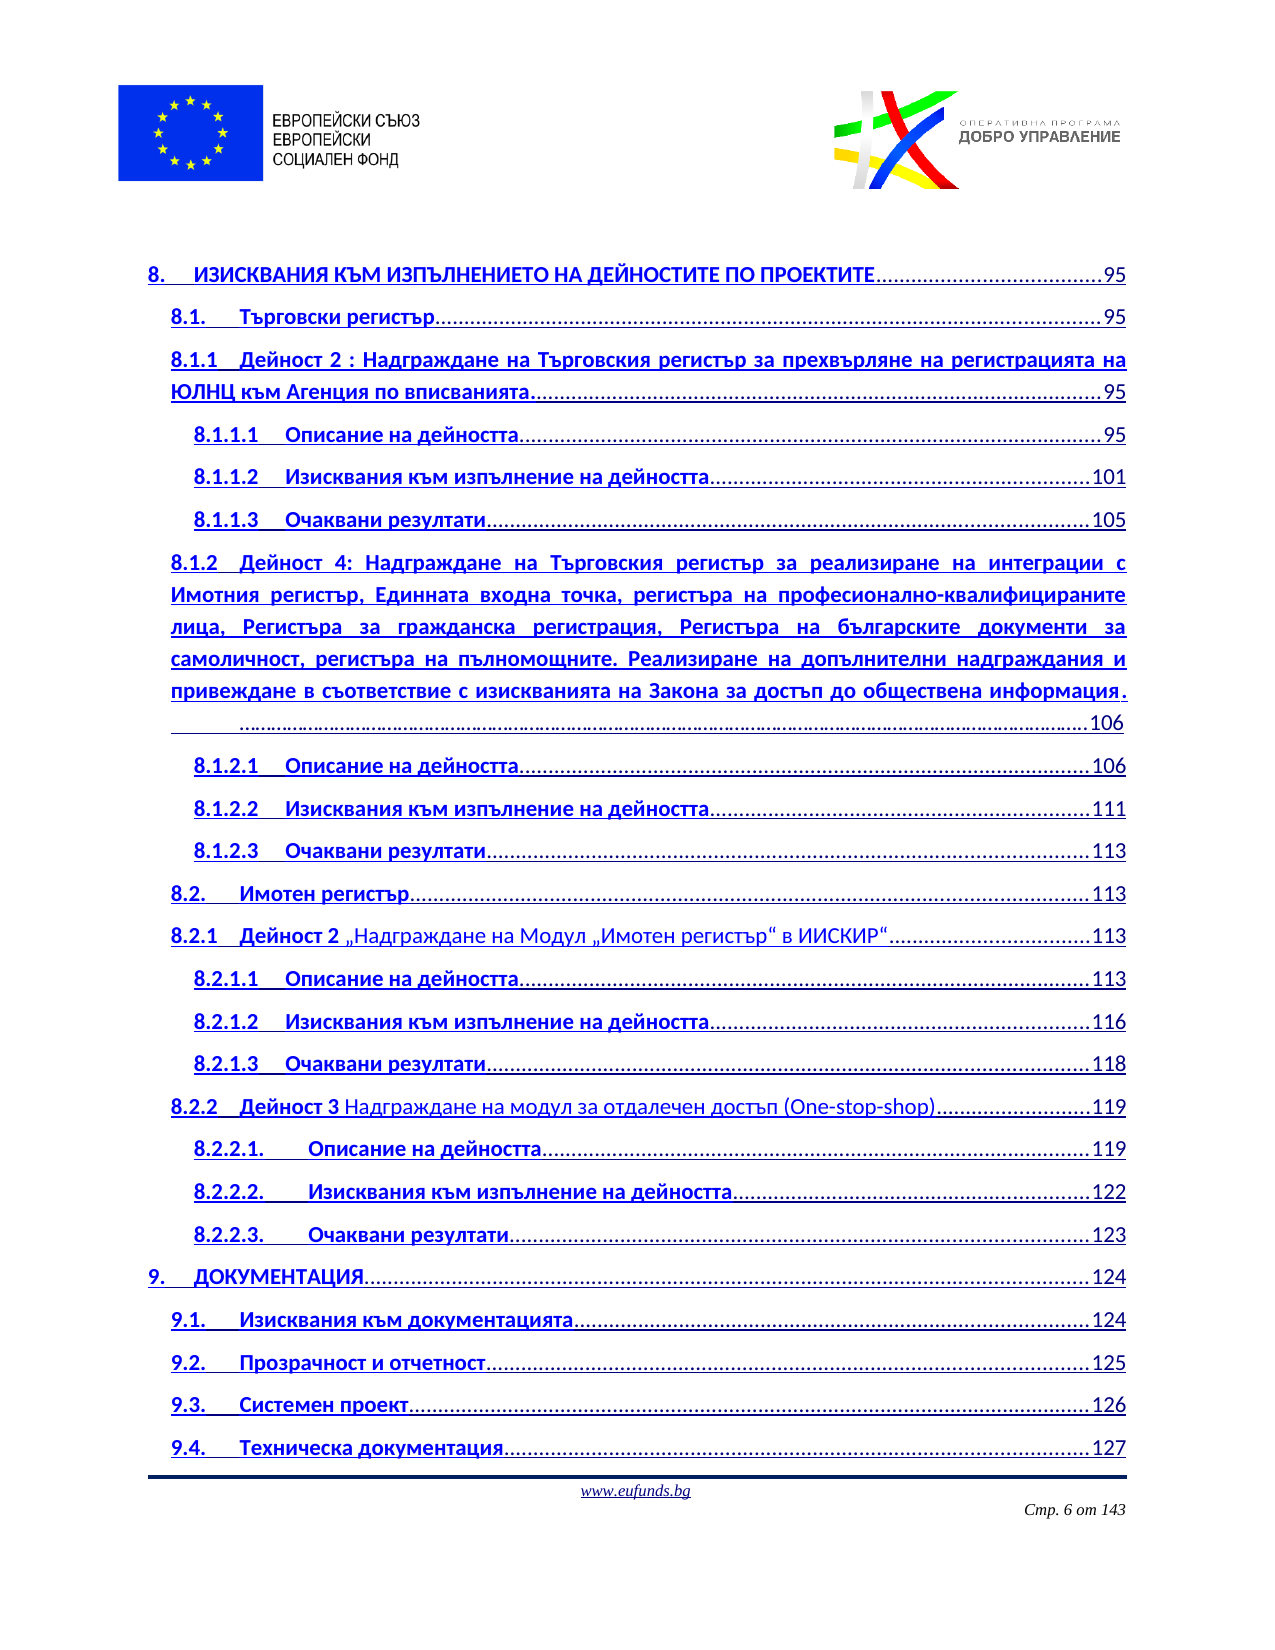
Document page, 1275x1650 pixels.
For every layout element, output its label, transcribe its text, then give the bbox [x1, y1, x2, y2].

text 9.1. Изисквания към документацията 124 [171, 1305, 1127, 1333]
text 8.2.2.2. Изисквания към изпълнение на дейността 122 [193, 1177, 1127, 1205]
text 8.2.1 Дейност 2 „Надграждане на Модул „Имотен регистър“ в ИИСКИР“ 113 [171, 922, 1127, 949]
text 8.2.2.1. Описание на дейността 119 [193, 1134, 1127, 1163]
text 8.1. Търговски регистър 95 [171, 302, 1127, 330]
text 9. ДОКУМЕНТАЦИЯ 124 [148, 1262, 1127, 1290]
text 8.1.2.1 Описание на дейността 106 [193, 751, 1127, 779]
text 8.2. Имотен регистър 113 [171, 879, 1127, 907]
text 8.1.1 Дейност 2 : Надграждане на Търговския регистър за прехвърляне на регистрацията на ЮЛНЦ към Агенция по вписванията. 95 [171, 371, 1127, 405]
text 8.2.1.2 Изисквания към изпълнение на дейността 116 [193, 1007, 1127, 1035]
text 8.2.1.1 Описание на дейността 113 [193, 964, 1127, 992]
text 8.1.1.3 Очаквани резултати 105 [193, 505, 1127, 533]
text 8.1.1.2 Изисквания към изпълнение на дейността 101 [193, 462, 1127, 490]
text привеждане в съответствие с изискванията на Закона за достъп до обществена информация. ……………………………………………………………………………………………………………………………………………..106 [171, 670, 1127, 737]
text 8.2.2.3. Очаквани резултати 123 [193, 1220, 1127, 1248]
text 8.1.1 Дейност 2 : Надграждане на Търговския регистър за прехвърляне на регистрацията на ЮЛНЦ към Агенция по вписванията. 95 [171, 345, 1127, 369]
text 9.3. Системен проект 126 [171, 1390, 1127, 1418]
text 8.1.2.2 Изисквания към изпълнение на дейността 111 [193, 794, 1127, 822]
text 8.2.1.3 Очаквани резултати 118 [193, 1049, 1127, 1077]
text самоличност, регистъра на пълномощните. Реализиране на допълнителни надграждания и [171, 638, 1127, 668]
text 8.2.2 Дейност 3 Надграждане на модул за отдалечен достъп (One-stop-shop) 119 [171, 1092, 1127, 1120]
text Имотния регистър, Единната входна точка, регистъра на професионално-квалифицираните [171, 573, 1127, 604]
text 9.4. Техническа документация 127 [171, 1433, 1127, 1461]
text 8. ИЗИСКВАНИЯ КЪМ ИЗПЪЛНЕНИЕТО НА ДЕЙНОСТИТЕ ПО ПРОЕКТИТЕ 95 [148, 260, 1127, 288]
text лица, Регистъра за гражданска регистрация, Регистъра на българските документи за [171, 605, 1127, 636]
text 8.1.2.3 Очаквани резултати 113 [193, 836, 1127, 864]
text 9.2. Прозрачност и отчетност 125 [171, 1348, 1127, 1376]
text 8.1.2 Дейност 4: Надграждане на Търговския регистър за реализиране на интеграции с [171, 548, 1127, 572]
text 8.1.1.1 Описание на дейността 95 [193, 420, 1127, 448]
